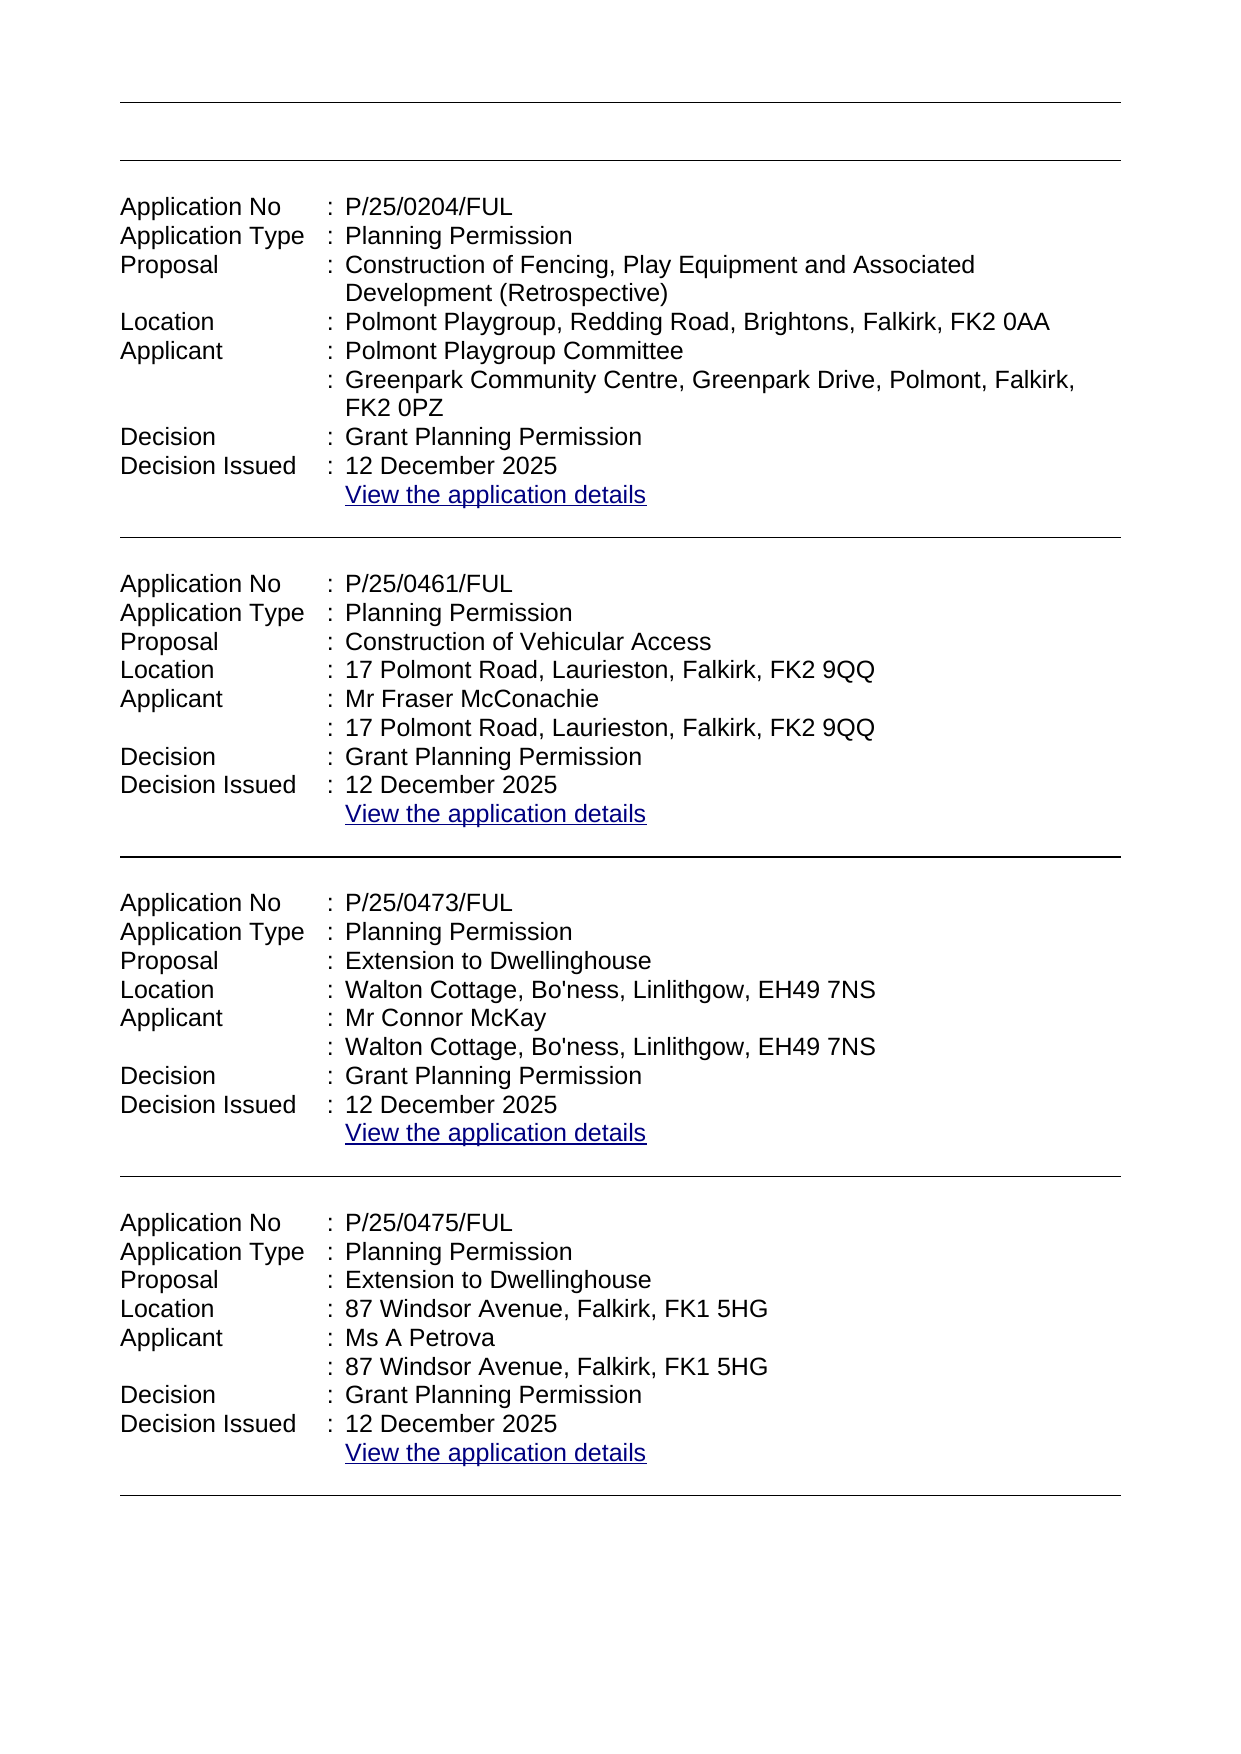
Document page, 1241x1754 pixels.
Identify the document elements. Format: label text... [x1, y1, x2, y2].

text Proposal : Construction of Vehicular Access [120, 626, 1121, 655]
text View the application details [120, 479, 1121, 508]
text Decision Issued : 12 December 2025 [120, 1089, 1121, 1118]
text Application No : P/25/0461/FUL [120, 569, 1121, 598]
text Application No : P/25/0475/FUL [120, 1208, 1121, 1236]
text Proposal : Extension to Dwellinghouse [120, 1265, 1121, 1294]
text View the application details [120, 799, 1121, 828]
text Decision Issued : 12 December 2025 [120, 451, 1121, 479]
text View the application details [120, 1438, 1121, 1466]
text Location : Walton Cottage, Bo'ness, Linlithgow, EH49 7NS [120, 974, 1121, 1003]
text Location : Polmont Playgroup, Redding Road, Brightons, Falkirk, FK2 0AA [120, 307, 1121, 336]
text Application Type : Planning Permission [120, 1236, 1121, 1265]
text Application Type : Planning Permission [120, 917, 1121, 946]
text Decision : Grant Planning Permission [120, 1061, 1121, 1089]
text Decision : Grant Planning Permission [120, 1380, 1121, 1409]
text Decision : Grant Planning Permission [120, 741, 1121, 770]
text Decision Issued : 12 December 2025 [120, 770, 1121, 799]
text Applicant : Mr Connor McKay [120, 1003, 1121, 1032]
text Application No : P/25/0204/FUL [120, 192, 1121, 221]
text Application Type : Planning Permission [120, 221, 1121, 249]
text View the application details [120, 1118, 1121, 1147]
text Proposal : Extension to Dwellinghouse [120, 946, 1121, 974]
text Application No : P/25/0473/FUL [120, 888, 1121, 917]
text Development (Retrospective) [120, 278, 1121, 307]
text : Greenpark Community Centre, Greenpark Drive, Polmont, Falkirk, [120, 364, 1121, 393]
text Location : 17 Polmont Road, Laurieston, Falkirk, FK2 9QQ [120, 655, 1121, 684]
text FK2 0PZ [120, 393, 1121, 422]
text Applicant : Mr Fraser McConachie [120, 684, 1121, 713]
text Applicant : Polmont Playgroup Committee [120, 336, 1121, 364]
text Decision Issued : 12 December 2025 [120, 1409, 1121, 1438]
text : 17 Polmont Road, Laurieston, Falkirk, FK2 9QQ [120, 713, 1121, 741]
text : 87 Windsor Avenue, Falkirk, FK1 5HG [120, 1351, 1121, 1380]
text Location : 87 Windsor Avenue, Falkirk, FK1 5HG [120, 1294, 1121, 1323]
text Proposal : Construction of Fencing, Play Equipment and Associated [120, 249, 1121, 278]
text Decision : Grant Planning Permission [120, 422, 1121, 451]
text Application Type : Planning Permission [120, 598, 1121, 626]
text : Walton Cottage, Bo'ness, Linlithgow, EH49 7NS [120, 1032, 1121, 1061]
text Applicant : Ms A Petrova [120, 1323, 1121, 1351]
